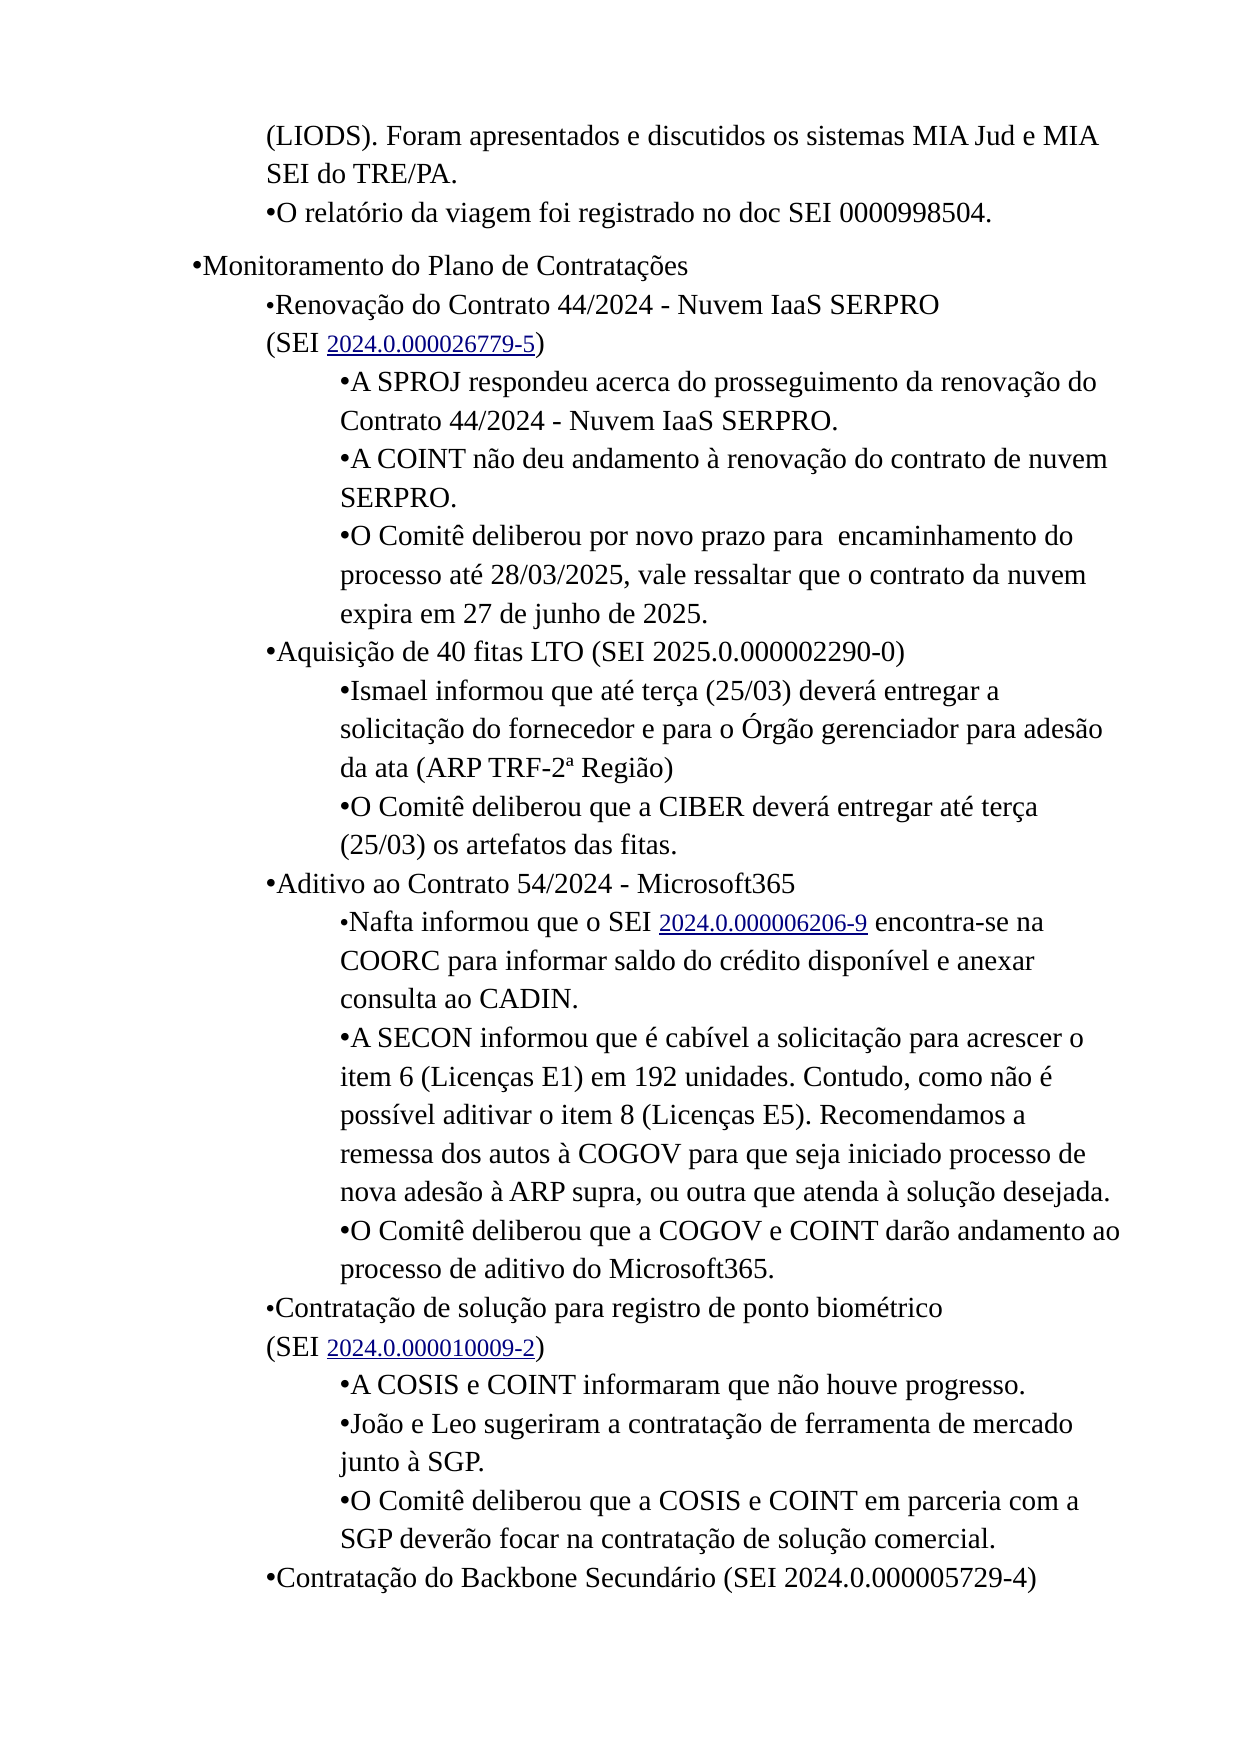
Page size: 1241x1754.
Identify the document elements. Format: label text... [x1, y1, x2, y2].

list Monitoramento do Plano de Contratações [118, 248, 1122, 282]
list O Comitê deliberou que a COSIS e COINT em parceria com a SGP deverão focar na contratação de solução comercial. [118, 1483, 1122, 1555]
list Nafta informou que o SEI 2024.0.000006206-9 encontra-se na COORC para informar saldo do crédito disponível e anexar consulta ao CADIN. [118, 904, 1122, 1015]
list João e Leo sugeriram a contratação de ferramenta de mercado junto à SGP. [118, 1406, 1122, 1478]
list Renovação do Contrato 44/2024 - Nuvem IaaS SERPRO (SEI 2024.0.000026779-5) [118, 287, 1122, 359]
list A SECON informou que é cabível a solicitação para acrescer o item 6 (Licenças E1) em 192 unidades. Contudo, como não é possível aditivar o item 8 (Licenças E5). Recomendamos a remessa dos autos à COGOV para que seja iniciado processo de nova adesão à ARP supra, ou outra que atenda à solução desejada. [118, 1020, 1122, 1208]
list Contratação de solução para registro de ponto biométrico (SEI 2024.0.000010009-2) [118, 1290, 1122, 1362]
list Aditivo ao Contrato 54/2024 - Microsoft365 [118, 866, 1122, 899]
list Ismael informou que até terça (25/03) deverá entregar a solicitação do fornecedor e para o Órgão gerenciador para adesão da ata (ARP TRF-2ª Região) [118, 673, 1122, 784]
list O relatório da viagem foi registrado no doc SEI 0000998504. [118, 195, 1122, 229]
list Contratação do Backbone Secundário (SEI 2024.0.000005729-4) [118, 1560, 1122, 1594]
list A COINT não deu andamento à renovação do contrato de nuvem SERPRO. [118, 441, 1122, 513]
list O Comitê deliberou que a COGOV e COINT darão andamento ao processo de aditivo do Microsoft365. [118, 1213, 1122, 1285]
list A SPROJ respondeu acerca do prosseguimento da renovação do Contrato 44/2024 - Nuvem IaaS SERPRO. [118, 364, 1122, 436]
list A COSIS e COINT informaram que não houve progresso. [118, 1367, 1122, 1401]
list Aquisição de 40 fitas LTO (SEI 2025.0.000002290-0) [118, 634, 1122, 668]
list O Comitê deliberou por novo prazo para encaminhamento do processo até 28/03/2025, vale ressaltar que o contrato da nuvem expira em 27 de junho de 2025. [118, 518, 1122, 629]
list (LIODS). Foram apresentados e discutidos os sistemas MIA Jud e MIA SEI do TRE/PA. [118, 118, 1122, 190]
list O Comitê deliberou que a CIBER deverá entregar até terça (25/03) os artefatos das fitas. [118, 789, 1122, 861]
